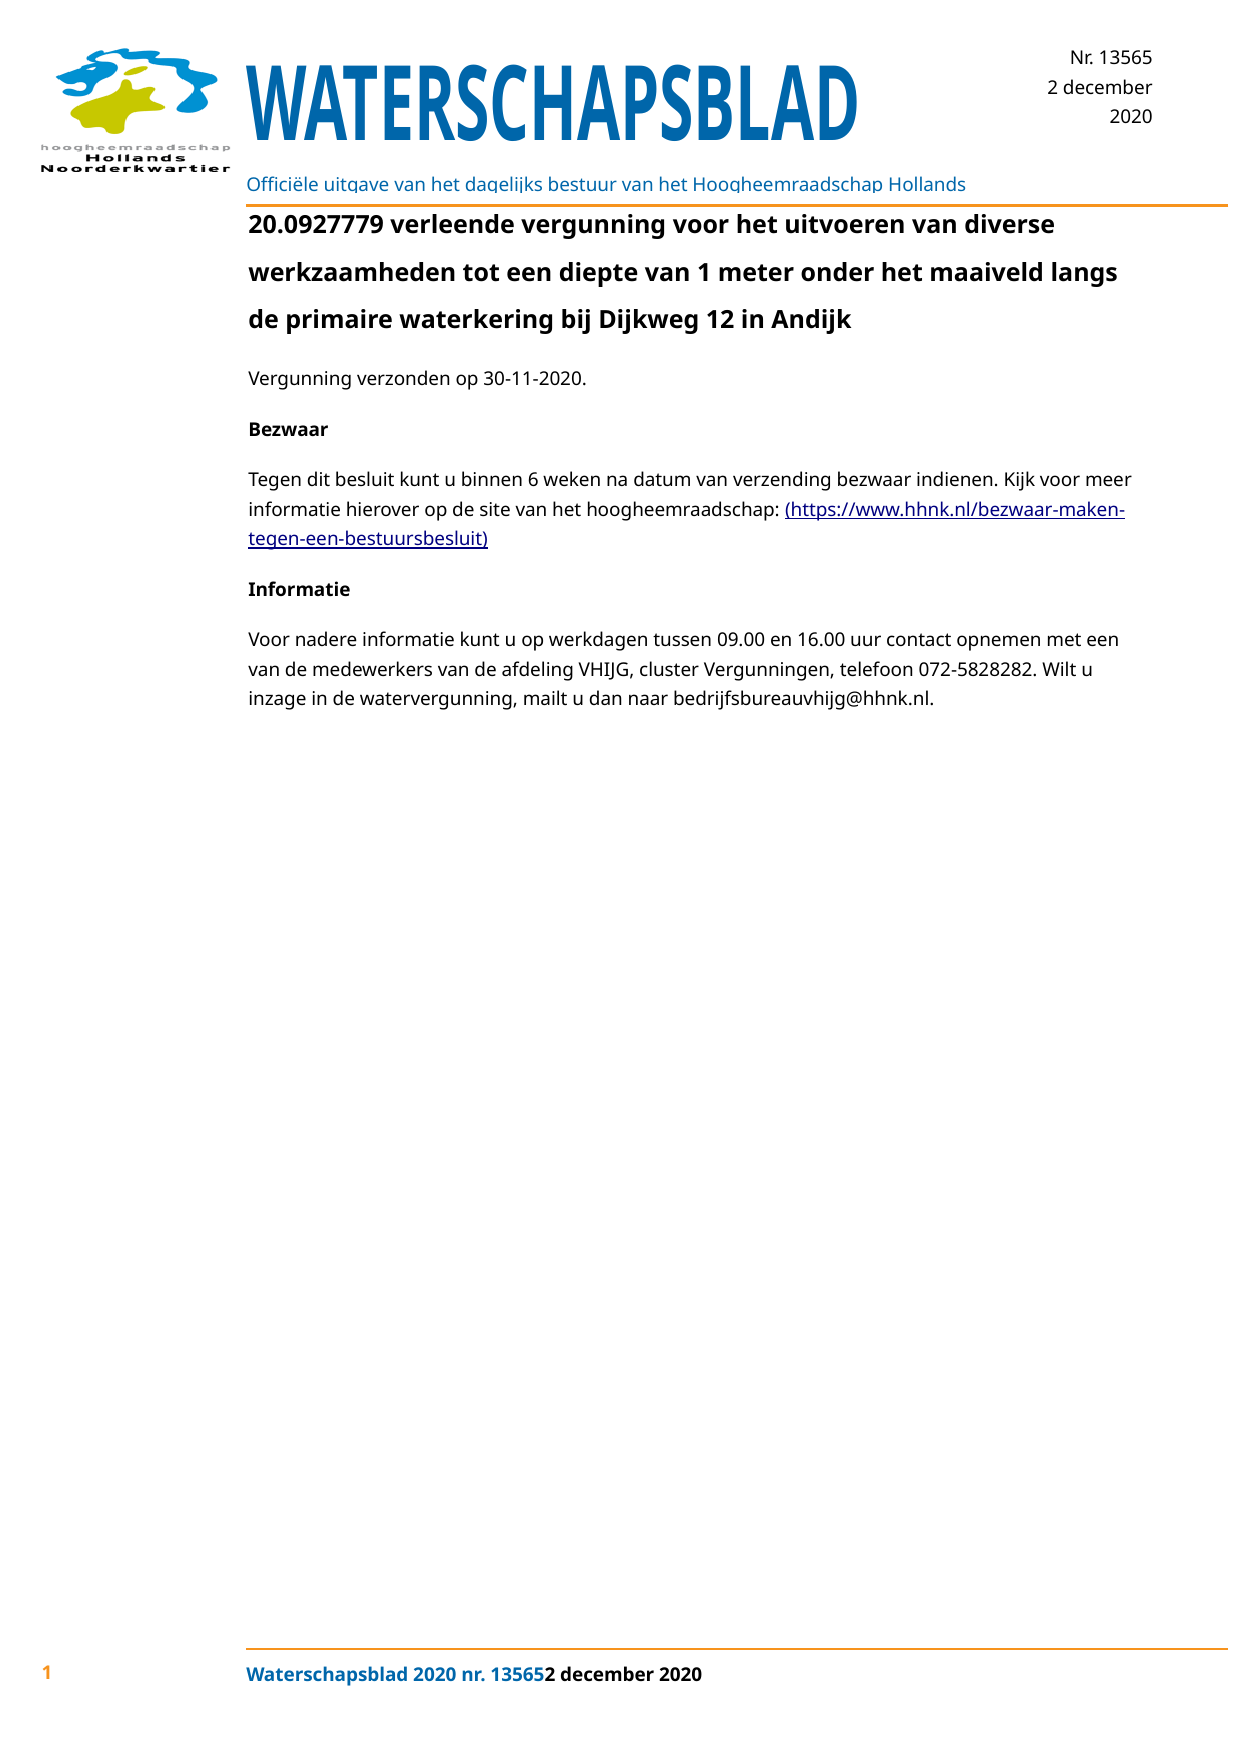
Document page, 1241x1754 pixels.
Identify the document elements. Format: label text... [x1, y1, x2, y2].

text Voor nadere informatie kunt u op werkdagen tussen 09.00 en 16.00 uur contact opnemen met een van de medewerkers van de afdeling VHIJG, cluster Vergunningen, telefoon 072-5828282. Wilt u inzage in de watervergunning, mailt u dan naar bedrijfsbureauvhijg@hhnk.nl. [248, 626, 1152, 711]
picture [41, 47, 231, 172]
text Tegen dit besluit kunt u binnen 6 weken na datum van verzending bezwaar indienen. Kijk voor meer informatie hierover op de site van het hoogheemraadschap: (https://www.hhnk.nl/bezwaar-maken-tegen-een-bestuursbesluit) [248, 466, 1152, 551]
text Vergunning verzonden op 30-11-2020. [248, 366, 1152, 391]
text Informatie [248, 576, 1152, 602]
text 20.0927779 verleende vergunning voor het uitvoeren van diverse werkzaamheden tot een diepte van 1 meter onder het maaiveld langs de primaire waterkering bij Dijkweg 12 in Andijk [248, 207, 1152, 336]
text Bezwaar [248, 416, 1152, 442]
